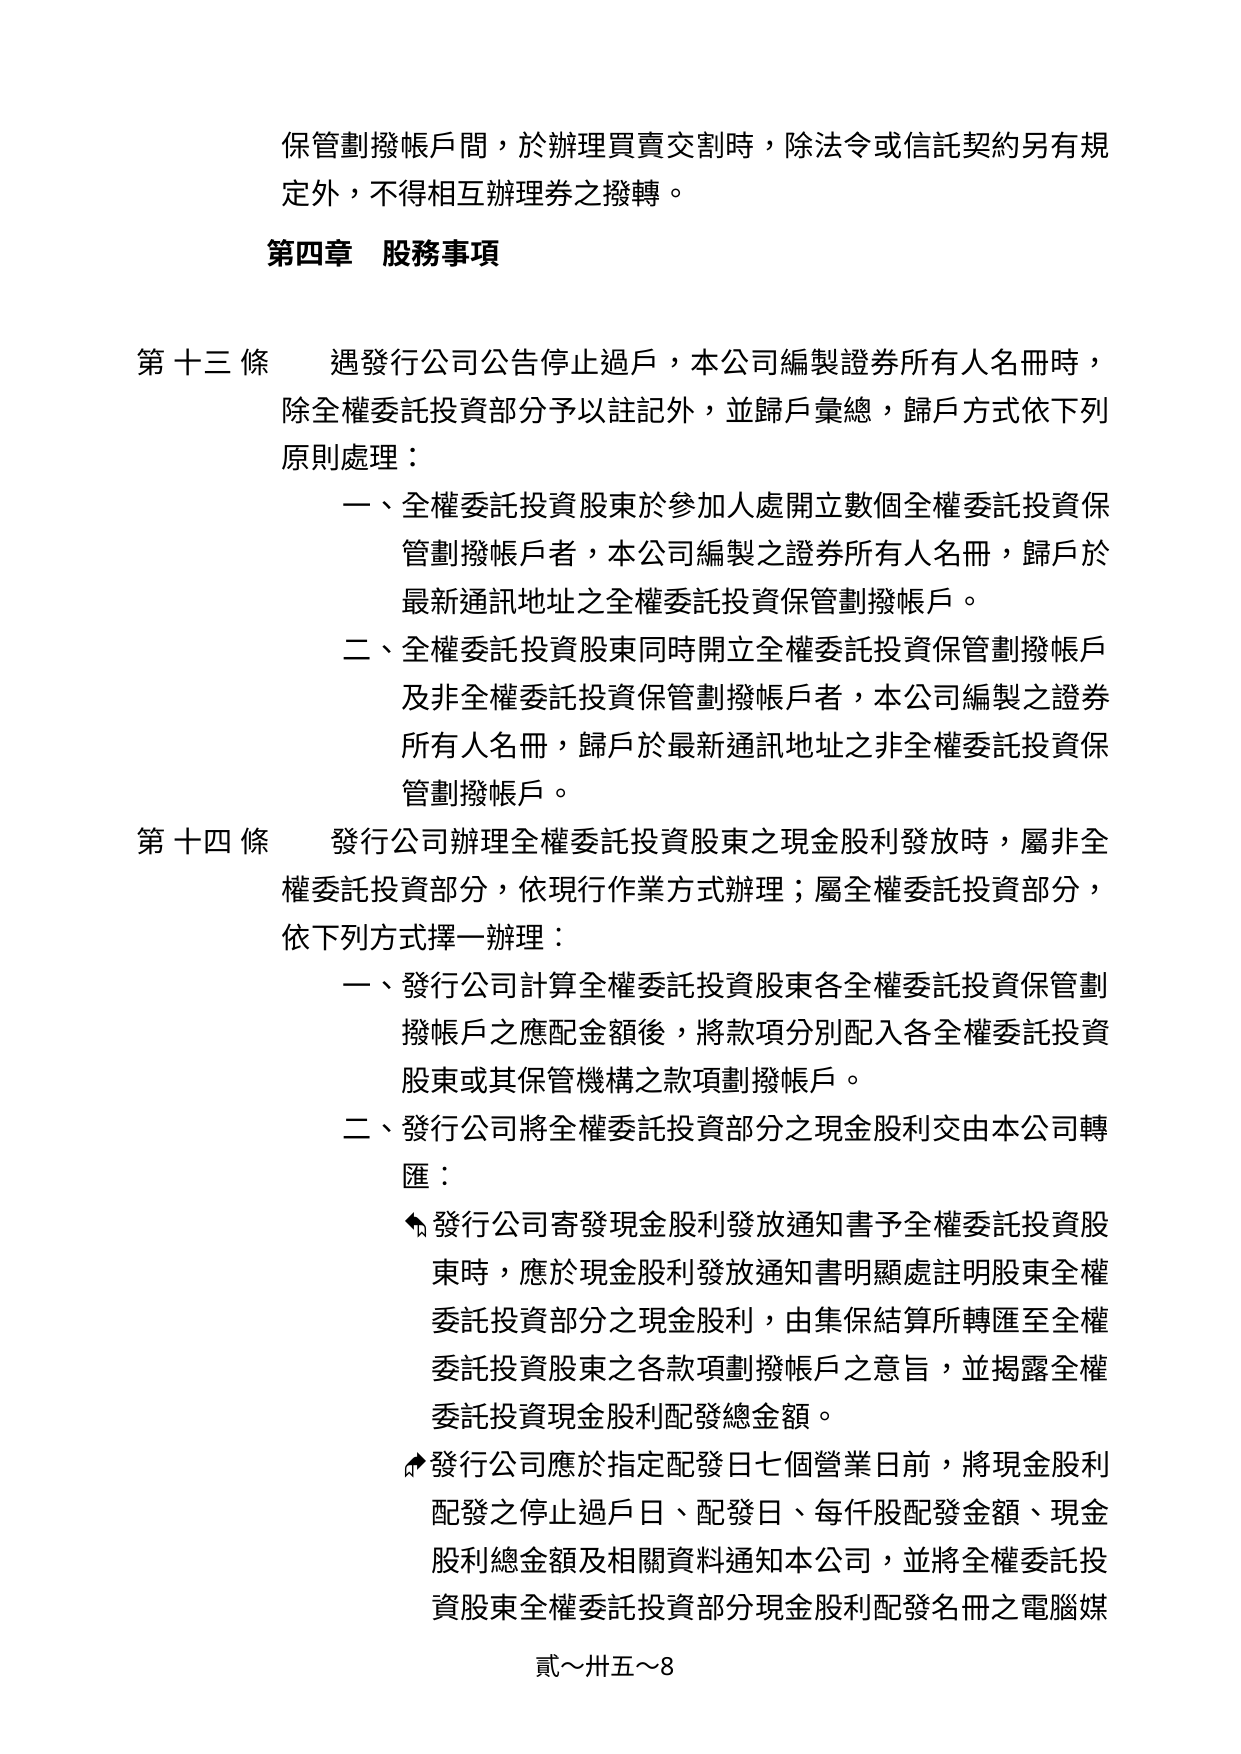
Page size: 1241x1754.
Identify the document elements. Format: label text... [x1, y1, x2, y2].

text 一、發行公司計算全權委託投資股東各全權委託投資保管劃撥帳戶之應配金額後，將款項分別配入各全權委託投資股東或其保管機構之款項劃撥帳戶。 [342, 958, 1110, 1101]
text 二、發行公司將全權委託投資部分之現金股利交由本公司轉匯︰ [342, 1101, 1110, 1197]
text 第 十三 條 遇發行公司公告停止過戶，本公司編製證券所有人名冊時，除全權委託投資部分予以註記外，並歸戶彙總，歸戶方式依下列原則處理： [136, 335, 1110, 478]
text 發行公司寄發現金股利發放通知書予全權委託投資股東時，應於現金股利發放通知書明顯處註明股東全權委託投資部分之現金股利，由集保結算所轉匯至全權委託投資股東之各款項劃撥帳戶之意旨，並揭露全權委託投資現金股利配發總金額。 [402, 1197, 1110, 1437]
text 二、全權委託投資股東同時開立全權委託投資保管劃撥帳戶及非全權委託投資保管劃撥帳戶者，本公司編製之證券所有人名冊，歸戶於最新通訊地址之非全權委託投資保管劃撥帳戶。 [342, 622, 1110, 814]
text 發行公司應於指定配發日七個營業日前，將現金股利配發之停止過戶日、配發日、每仟股配發金額、現金股利總金額及相關資料通知本公司，並將全權委託投資股東全權委託投資部分現金股利配發名冊之電腦媒 [402, 1437, 1110, 1628]
text 一、全權委託投資股東於參加人處開立數個全權委託投資保管劃撥帳戶者，本公司編製之證券所有人名冊，歸戶於最新通訊地址之全權委託投資保管劃撥帳戶。 [342, 478, 1110, 622]
subtitle 第四章 股務事項 [266, 226, 1110, 274]
text 保管劃撥帳戶間，於辦理買賣交割時，除法令或信託契約另有規定外，不得相互辦理券之撥轉。 [136, 118, 1110, 214]
text 第 十四 條 發行公司辦理全權委託投資股東之現金股利發放時，屬非全權委託投資部分，依現行作業方式辦理；屬全權委託投資部分，依下列方式擇一辦理︰ [136, 814, 1110, 958]
